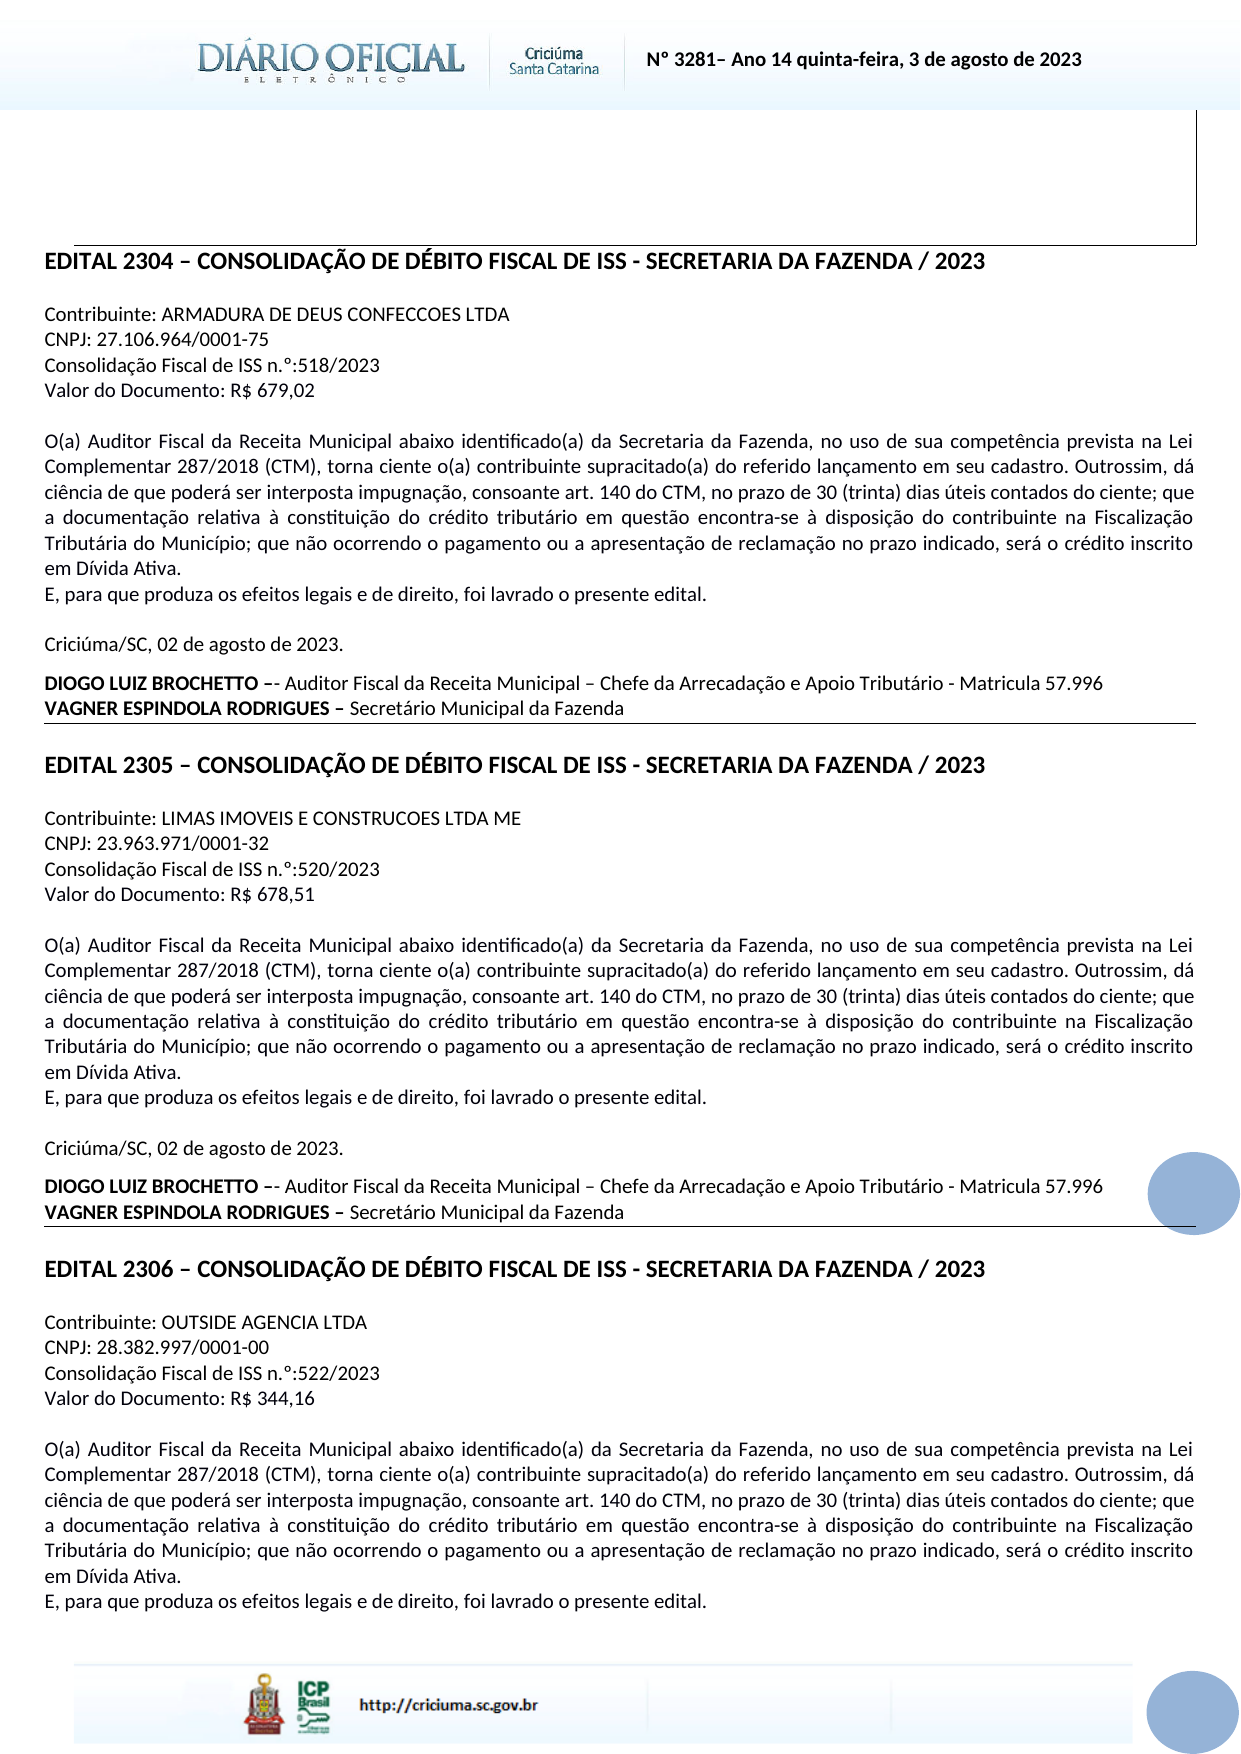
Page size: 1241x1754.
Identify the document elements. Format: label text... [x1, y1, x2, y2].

text E, para que produza os efeitos legais e de direito, foi lavrado o presente edital. [44, 1084, 1196, 1110]
text Valor do Documento: R$ 344,16 [44, 1385, 1196, 1411]
text EDITAL 2306 – CONSOLIDAÇÃO DE DÉBITO FISCAL DE ISS - SECRETARIA DA FAZENDA / 2023 [44, 1253, 1196, 1283]
text DIOGO LUIZ BROCHETTO –- Auditor Fiscal da Receita Municipal – Chefe da Arrecadação e Apoio Tributário - Matricula 57.996 [44, 670, 1196, 695]
text Contribuinte: OUTSIDE AGENCIA LTDA [44, 1309, 1196, 1334]
text Valor do Documento: R$ 679,02 [44, 377, 1196, 403]
text Criciúma/SC, 02 de agosto de 2023. [44, 632, 1196, 657]
text DIOGO LUIZ BROCHETTO –- Auditor Fiscal da Receita Municipal – Chefe da Arrecadação e Apoio Tributário - Matricula 57.996 [44, 1173, 1153, 1199]
text Criciúma/SC, 02 de agosto de 2023. [44, 1135, 1196, 1161]
text VAGNER ESPINDOLA RODRIGUES – Secretário Municipal da Fazenda [44, 1199, 1163, 1226]
text Consolidação Fiscal de ISS n.º:520/2023 [44, 856, 1196, 881]
text E, para que produza os efeitos legais e de direito, foi lavrado o presente edital. [44, 1588, 1196, 1614]
text CNPJ: 28.382.997/0001-00 [44, 1334, 1196, 1360]
text CNPJ: 23.963.971/0001-32 [44, 830, 1196, 856]
text Contribuinte: ARMADURA DE DEUS CONFECCOES LTDA [44, 301, 1196, 327]
text Contribuinte: LIMAS IMOVEIS E CONSTRUCOES LTDA ME [44, 805, 1196, 830]
text EDITAL 2304 – CONSOLIDAÇÃO DE DÉBITO FISCAL DE ISS - SECRETARIA DA FAZENDA / 2023 [44, 245, 1196, 276]
text Consolidação Fiscal de ISS n.º:518/2023 [44, 352, 1196, 377]
text Valor do Documento: R$ 678,51 [44, 881, 1196, 907]
text E, para que produza os efeitos legais e de direito, foi lavrado o presente edital. [44, 581, 1196, 606]
text O(a) Auditor Fiscal da Receita Municipal abaixo identificado(a) da Secretaria da Fazenda, no uso de sua competência prevista na Lei Complementar 287/2018 (CTM), torna ciente o(a) contribuinte supracitado(a) do referido lançamento em seu cadastro. Outrossim, dá ciência de que poderá ser interposta impugnação, consoante art. 140 do CTM, no prazo de 30 (trinta) dias úteis contados do ciente; que a documentação relativa à constituição do crédito tributário em questão encontra-se à disposição do contribuinte na Fiscalização Tributária do Município; que não ocorrendo o pagamento ou a apresentação de reclamação no prazo indicado, será o crédito inscrito em Dívida Ativa. [44, 932, 1196, 1084]
text O(a) Auditor Fiscal da Receita Municipal abaixo identificado(a) da Secretaria da Fazenda, no uso de sua competência prevista na Lei Complementar 287/2018 (CTM), torna ciente o(a) contribuinte supracitado(a) do referido lançamento em seu cadastro. Outrossim, dá ciência de que poderá ser interposta impugnação, consoante art. 140 do CTM, no prazo de 30 (trinta) dias úteis contados do ciente; que a documentação relativa à constituição do crédito tributário em questão encontra-se à disposição do contribuinte na Fiscalização Tributária do Município; que não ocorrendo o pagamento ou a apresentação de reclamação no prazo indicado, será o crédito inscrito em Dívida Ativa. [44, 428, 1196, 581]
text Consolidação Fiscal de ISS n.º:522/2023 [44, 1360, 1196, 1385]
text EDITAL 2305 – CONSOLIDAÇÃO DE DÉBITO FISCAL DE ISS - SECRETARIA DA FAZENDA / 2023 [44, 749, 1196, 779]
text CNPJ: 27.106.964/0001-75 [44, 327, 1196, 352]
text VAGNER ESPINDOLA RODRIGUES – Secretário Municipal da Fazenda [44, 695, 1196, 723]
text O(a) Auditor Fiscal da Receita Municipal abaixo identificado(a) da Secretaria da Fazenda, no uso de sua competência prevista na Lei Complementar 287/2018 (CTM), torna ciente o(a) contribuinte supracitado(a) do referido lançamento em seu cadastro. Outrossim, dá ciência de que poderá ser interposta impugnação, consoante art. 140 do CTM, no prazo de 30 (trinta) dias úteis contados do ciente; que a documentação relativa à constituição do crédito tributário em questão encontra-se à disposição do contribuinte na Fiscalização Tributária do Município; que não ocorrendo o pagamento ou a apresentação de reclamação no prazo indicado, será o crédito inscrito em Dívida Ativa. [44, 1436, 1196, 1588]
